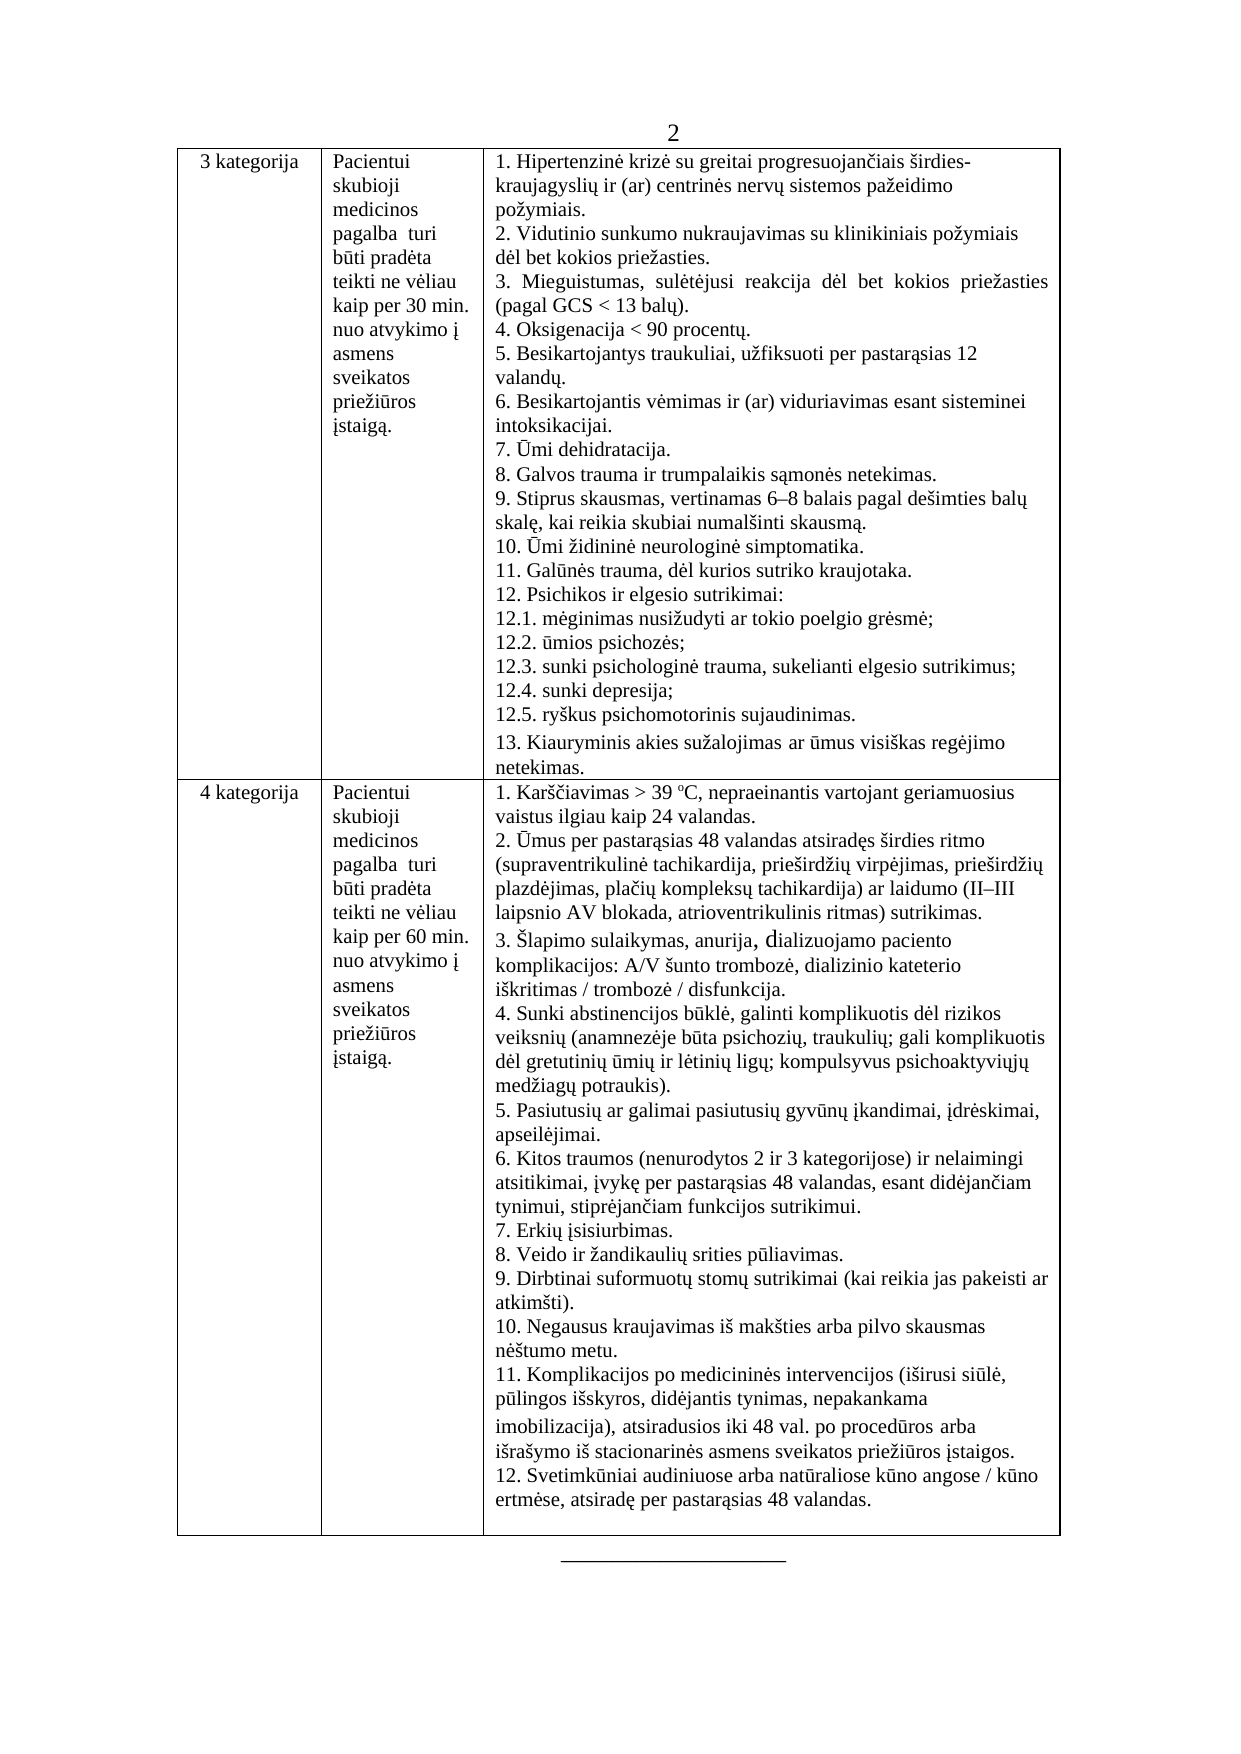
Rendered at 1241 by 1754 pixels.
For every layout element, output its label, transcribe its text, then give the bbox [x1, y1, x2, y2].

table_cell Pacientui skubioji medicinos pagalba turi būti pradėta teikti ne vėliau kaip per 30 min. nuo atvykimo į asmens sveikatos priežiūros įstaigą. [322, 149, 483, 779]
table_cell 3 kategorija [178, 149, 321, 779]
table_cell 1. Hipertenzinė krizė su greitai progresuojančiais širdies-kraujagyslių ir (ar) centrinės nervų sistemos pažeidimo požymiais. 2. Vidutinio sunkumo nukraujavimas su klinikiniais požymiais dėl bet kokios priežasties. 3. Mieguistumas, sulėtėjusi reakcija dėl bet kokios priežasties (pagal GCS < 13 balų). 4. Oksigenacija < 90 procentų. 5. Besikartojantys traukuliai, užfiksuoti per pastarąsias 12 valandų. 6. Besikartojantis vėmimas ir (ar) viduriavimas esant sisteminei intoksikacijai. 7. Ūmi dehidratacija. 8. Galvos trauma ir trumpalaikis sąmonės netekimas. 9. Stiprus skausmas, vertinamas 6–8 balais pagal dešimties balų skalę, kai reikia skubiai numalšinti skausmą. 10. Ūmi židininė neurologinė simptomatika. 11. Galūnės trauma, dėl kurios sutriko kraujotaka. 12. Psichikos ir elgesio sutrikimai: 12.1. mėginimas nusižudyti ar tokio poelgio grėsmė; 12.2. ūmios psichozės; 12.3. sunki psichologinė trauma, sukelianti elgesio sutrikimus; 12.4. sunki depresija; 12.5. ryškus psichomotorinis sujaudinimas. 13. Kiauryminis akies sužalojimas ar ūmus visiškas regėjimo netekimas. [484, 149, 1059, 779]
table_cell Pacientui skubioji medicinos pagalba turi būti pradėta teikti ne vėliau kaip per 60 min. nuo atvykimo į asmens sveikatos priežiūros įstaigą. [322, 780, 483, 1535]
table_cell 1. Karščiavimas > 39 oC, nepraeinantis vartojant geriamuosius vaistus ilgiau kaip 24 valandas. 2. Ūmus per pastarąsias 48 valandas atsiradęs širdies ritmo (supraventrikulinė tachikardija, prieširdžių virpėjimas, prieširdžių plazdėjimas, plačių kompleksų tachikardija) ar laidumo (II–III laipsnio AV blokada, atrioventrikulinis ritmas) sutrikimas. 3. Šlapimo sulaikymas, anurija, dializuojamo paciento komplikacijos: A/V šunto trombozė, dializinio kateterio iškritimas / trombozė / disfunkcija. 4. Sunki abstinencijos būklė, galinti komplikuotis dėl rizikos veiksnių (anamnezėje būta psichozių, traukulių; gali komplikuotis dėl gretutinių ūmių ir lėtinių ligų; kompulsyvus psichoaktyviųjų medžiagų potraukis). 5. Pasiutusių ar galimai pasiutusių gyvūnų įkandimai, įdrėskimai, apseilėjimai. 6. Kitos traumos (nenurodytos 2 ir 3 kategorijose) ir nelaimingi atsitikimai, įvykę per pastarąsias 48 valandas, esant didėjančiam tynimui, stiprėjančiam funkcijos sutrikimui. 7. Erkių įsisiurbimas. 8. Veido ir žandikaulių srities pūliavimas. 9. Dirbtinai suformuotų stomų sutrikimai (kai reikia jas pakeisti ar atkimšti). 10. Negausus kraujavimas iš makšties arba pilvo skausmas nėštumo metu. 11. Komplikacijos po medicininės intervencijos (iširusi siūlė, pūlingos išskyros, didėjantis tynimas, nepakankama imobilizacija), atsiradusios iki 48 val. po procedūros arba išrašymo iš stacionarinės asmens sveikatos priežiūros įstaigos. 12. Svetimkūniai audiniuose arba natūraliose kūno angose / kūno ertmėse, atsiradę per pastarąsias 48 valandas. [484, 780, 1059, 1535]
text __________________ [177, 1536, 1169, 1565]
table_cell 4 kategorija [178, 780, 321, 1535]
